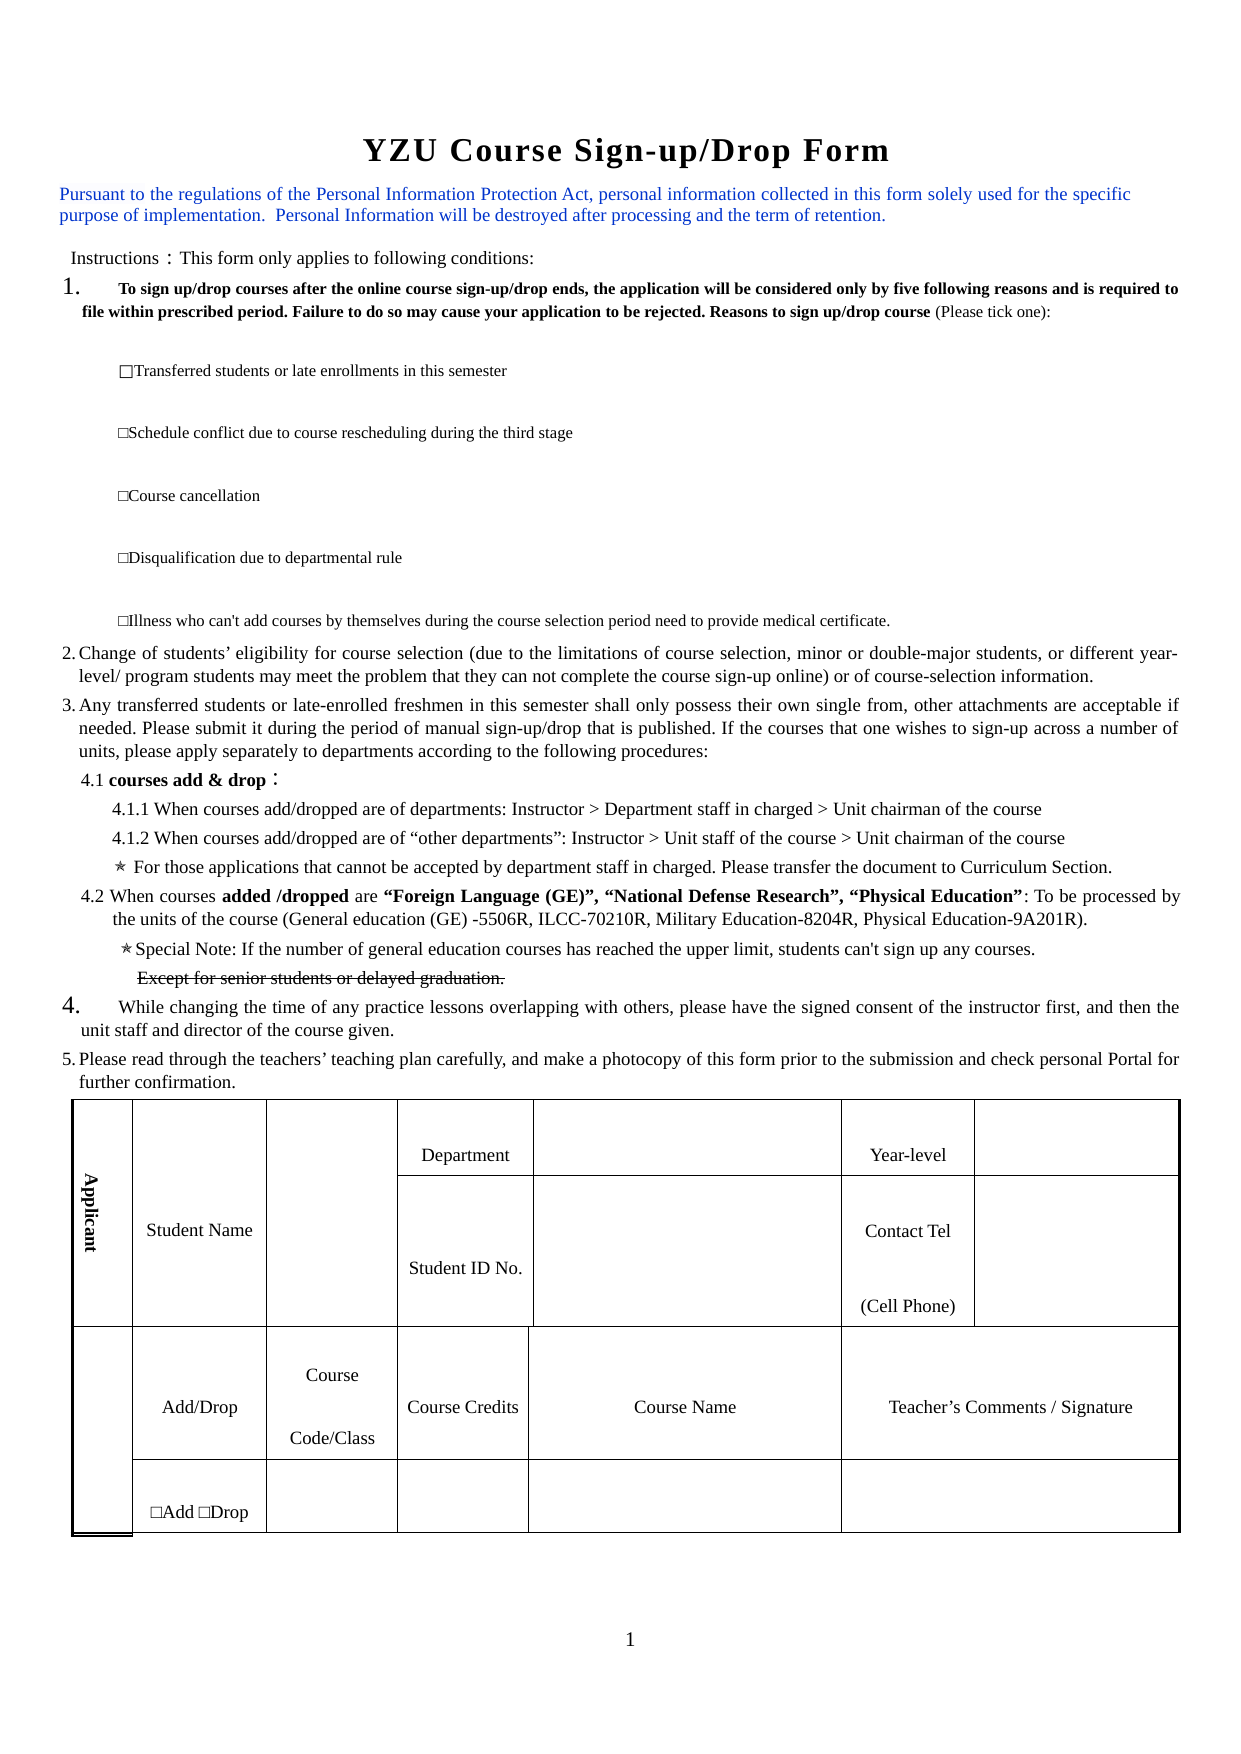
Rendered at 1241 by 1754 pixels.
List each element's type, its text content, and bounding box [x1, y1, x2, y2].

table_cell Contact Tel (Cell Phone) [842, 1176, 974, 1326]
list Any transferred students or late-enrolled freshmen in this semester shall only possess their own single from, other attachments are acceptable if needed. Please submit it during the period of manual sign-up/drop that is published. If the courses that one wishes to sign-up across a number of units, please apply separately to departments according to the following procedures: [62, 693, 1181, 762]
table_cell [398, 1460, 528, 1532]
table_cell Course Code/Class [267, 1327, 397, 1458]
text □Disqualification due to departmental rule [118, 516, 1137, 578]
table_cell Description [74, 1327, 132, 1532]
table_header [975, 1100, 1178, 1175]
text  For those applications that cannot be accepted by department staff in charged. Please transfer the document to Curriculum Section. [112, 855, 1134, 878]
table_cell [842, 1460, 1178, 1532]
text Special Note: If the number of general education courses has reached the upper limit, students can't sign up any courses. [118, 937, 1181, 959]
table_cell Add/Drop [133, 1327, 266, 1458]
table_cell Teacher’s Comments / Signature [842, 1327, 1178, 1458]
list To sign up/drop courses after the online course sign-up/drop ends, the application will be considered only by five following reasons and is required to file within prescribed period. Failure to do so may cause your application to be rejected. Reasons to sign up/drop course (Please tick one): [62, 276, 1181, 322]
table_header Student Name [133, 1100, 266, 1326]
table_cell Course Credits [398, 1327, 528, 1458]
table_cell [534, 1176, 841, 1326]
text □Schedule conflict due to course rescheduling during the third stage [118, 391, 1134, 453]
text Except for senior students or delayed graduation. [118, 966, 1181, 989]
table_cell [975, 1176, 1178, 1326]
text Instructions : This form only applies to following conditions: [59, 244, 1206, 270]
text Pursuant to the regulations of the Personal Information Protection Act, personal information collected in this form solely used for the specific purpose of implementation. Personal Information will be destroyed after processing and the term of retention. [59, 183, 1134, 226]
table_header [534, 1100, 841, 1175]
text □Transferred students or late enrollments in this semester [118, 328, 1134, 391]
text 4.1 courses add & drop： [81, 768, 1206, 791]
text □Course cancellation [118, 453, 1137, 516]
list While changing the time of any practice lessons overlapping with others, please have the signed consent of the instructor first, and then the unit staff and director of the course given. [62, 995, 1181, 1041]
text 4.1.1 When courses add/dropped are of departments: Instructor > Department staff in charged > Unit chairman of the course [112, 797, 1134, 820]
table_cell Course Name [529, 1327, 841, 1458]
table_cell □Add □Drop [133, 1460, 266, 1532]
table_cell Student ID No. [398, 1176, 533, 1326]
table_header Applicant [74, 1100, 132, 1326]
text □Illness who can't add courses by themselves during the course selection period need to provide medical certificate. [118, 578, 1137, 641]
table_header Department [398, 1100, 533, 1175]
table_cell [529, 1460, 841, 1532]
table_cell [267, 1460, 397, 1532]
table_header Year-level [842, 1100, 974, 1175]
list Change of students’ eligibility for course selection (due to the limitations of course selection, minor or double-major students, or different year-level/ program students may meet the problem that they can not complete the course sign-up online) or of course-selection information. [62, 641, 1181, 687]
text YZU Course Sign-up/Drop Form [118, 108, 1134, 170]
text 4.1.2 When courses add/dropped are of “other departments”: Instructor > Unit staff of the course > Unit chairman of the course [112, 826, 1134, 849]
text 4.2 When courses added /dropped are “Foreign Language (GE)”, “National Defense Research”, “Physical Education”: To be processed by the units of the course (General education (GE) -5506R, ILCC-70210R, Military Education-8204R, Physical Education-9A201R). [81, 884, 1181, 930]
list Please read through the teachers’ teaching plan carefully, and make a photocopy of this form prior to the submission and check personal Portal for further confirmation. [62, 1047, 1181, 1093]
table_header [267, 1100, 397, 1326]
